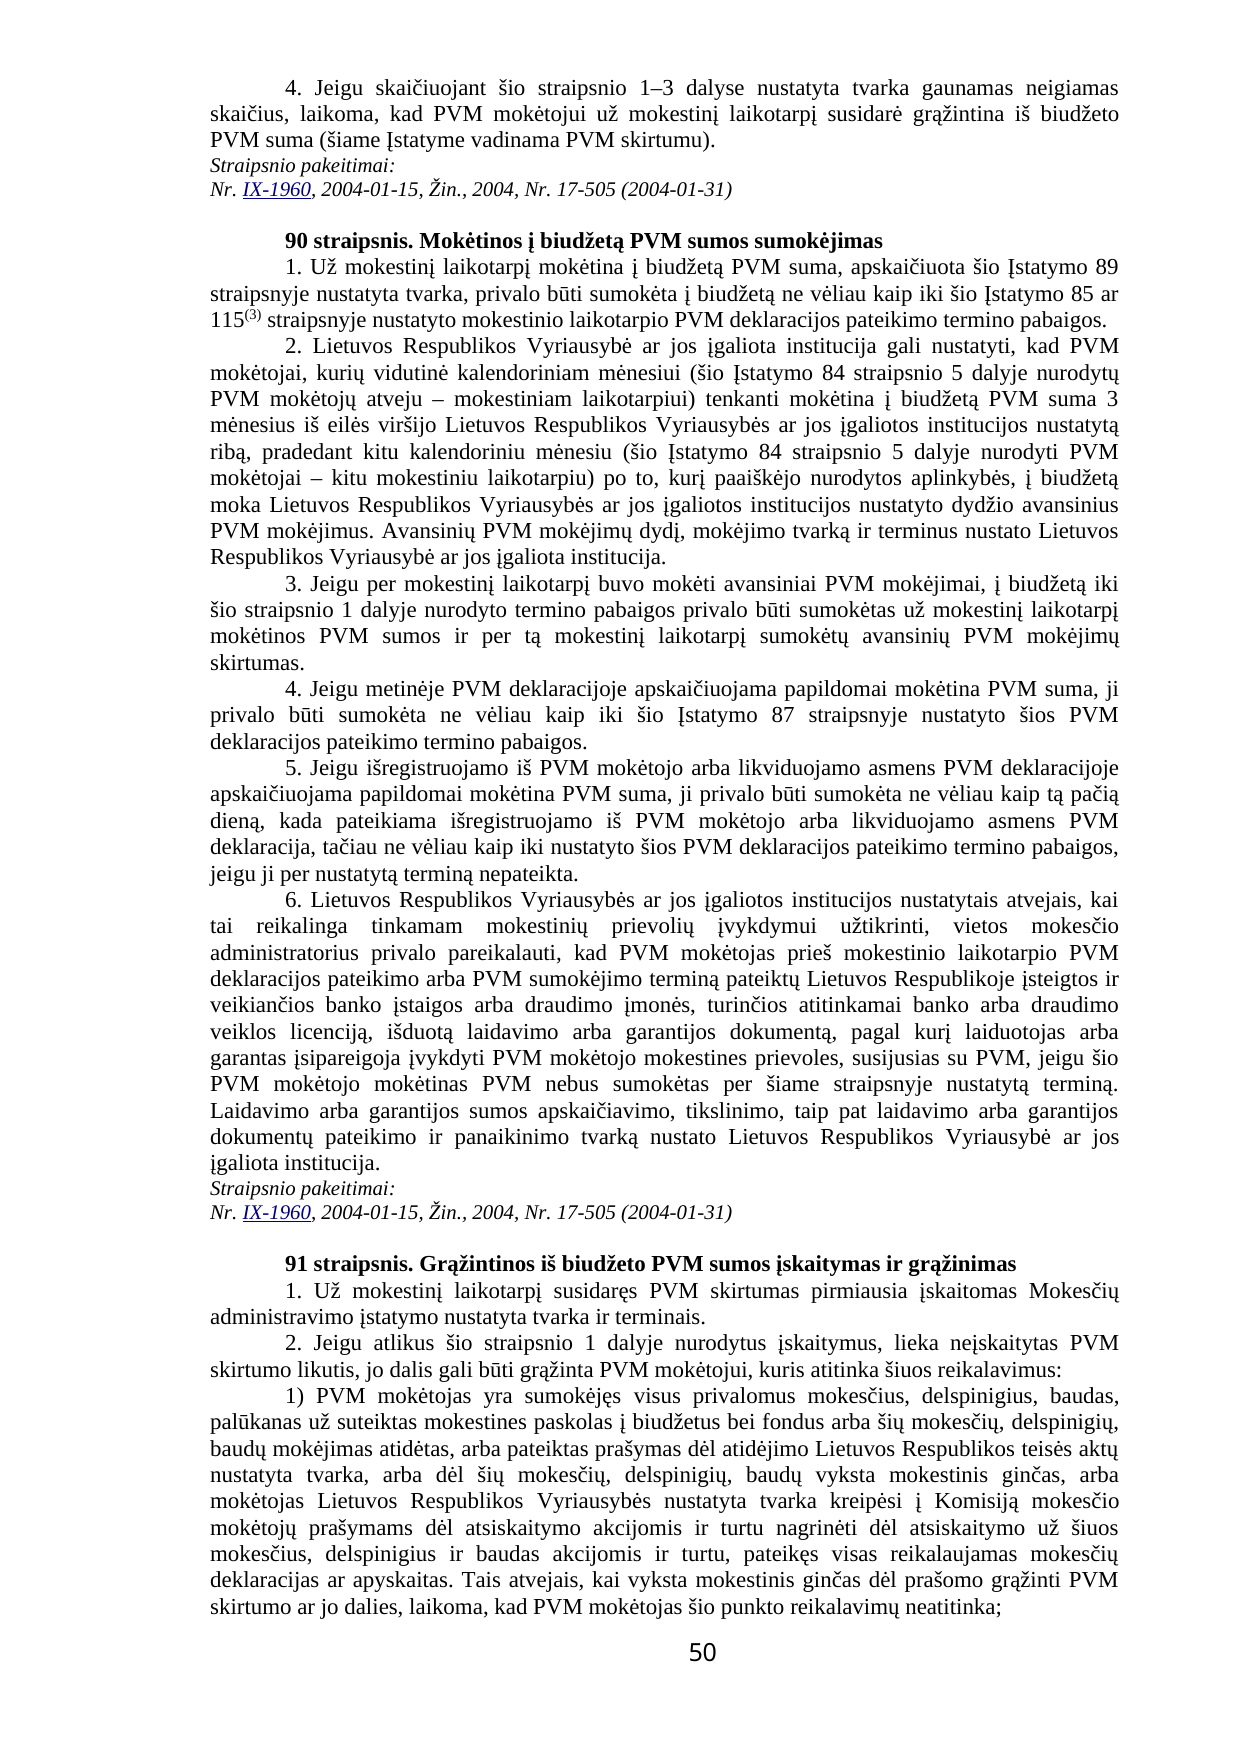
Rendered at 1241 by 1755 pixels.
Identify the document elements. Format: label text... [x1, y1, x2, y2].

text Nr. IX-1960, 2004-01-15, Žin., 2004, Nr. 17-505 (2004-01-31) [210, 177, 1120, 201]
text 5. Jeigu išregistruojamo iš PVM mokėtojo arba likviduojamo asmens PVM deklaracijoje apskaičiuojama papildomai mokėtina PVM suma, ji privalo būti sumokėta ne vėliau kaip tą pačią dieną, kada pateikiama išregistruojamo iš PVM mokėtojo arba likviduojamo asmens PVM deklaracija, tačiau ne vėliau kaip iki nustatyto šios PVM deklaracijos pateikimo termino pabaigos, jeigu ji per nustatytą terminą nepateikta. [210, 754, 1120, 886]
text 2. Jeigu atlikus šio straipsnio 1 dalyje nurodytus įskaitymus, lieka neįskaitytas PVM skirtumo likutis, jo dalis gali būti grąžinta PVM mokėtojui, kuris atitinka šiuos reikalavimus: [210, 1329, 1120, 1382]
text Straipsnio pakeitimai: [210, 1176, 1120, 1200]
text Nr. IX-1960, 2004-01-15, Žin., 2004, Nr. 17-505 (2004-01-31) [210, 1200, 1120, 1224]
text 2. Lietuvos Respublikos Vyriausybė ar jos įgaliota institucija gali nustatyti, kad PVM mokėtojai, kurių vidutinė kalendoriniam mėnesiui (šio Įstatymo 84 straipsnio 5 dalyje nurodytų PVM mokėtojų atveju – mokestiniam laikotarpiui) tenkanti mokėtina į biudžetą PVM suma 3 mėnesius iš eilės viršijo Lietuvos Respublikos Vyriausybės ar jos įgaliotos institucijos nustatytą ribą, pradedant kitu kalendoriniu mėnesiu (šio Įstatymo 84 straipsnio 5 dalyje nurodyti PVM mokėtojai – kitu mokestiniu laikotarpiu) po to, kurį paaiškėjo nurodytos aplinkybės, į biudžetą moka Lietuvos Respublikos Vyriausybės ar jos įgaliotos institucijos nustatyto dydžio avansinius PVM mokėjimus. Avansinių PVM mokėjimų dydį, mokėjimo tvarką ir terminus nustato Lietuvos Respublikos Vyriausybė ar jos įgaliota institucija. [210, 332, 1120, 570]
text 1) PVM mokėtojas yra sumokėjęs visus privalomus mokesčius, delspinigius, baudas, palūkanas už suteiktas mokestines paskolas į biudžetus bei fondus arba šių mokesčių, delspinigių, baudų mokėjimas atidėtas, arba pateiktas prašymas dėl atidėjimo Lietuvos Respublikos teisės aktų nustatyta tvarka, arba dėl šių mokesčių, delspinigių, baudų vyksta mokestinis ginčas, arba mokėtojas Lietuvos Respublikos Vyriausybės nustatyta tvarka kreipėsi į Komisiją mokesčio mokėtojų prašymams dėl atsiskaitymo akcijomis ir turtu nagrinėti dėl atsiskaitymo už šiuos mokesčius, delspinigius ir baudas akcijomis ir turtu, pateikęs visas reikalaujamas mokesčių deklaracijas ar apyskaitas. Tais atvejais, kai vyksta mokestinis ginčas dėl prašomo grąžinti PVM skirtumo ar jo dalies, laikoma, kad PVM mokėtojas šio punkto reikalavimų neatitinka; [210, 1382, 1120, 1619]
text 4. Jeigu skaičiuojant šio straipsnio 1–3 dalyse nustatyta tvarka gaunamas neigiamas skaičius, laikoma, kad PVM mokėtojui už mokestinį laikotarpį susidarė grąžintina iš biudžeto PVM suma (šiame Įstatyme vadinama PVM skirtumu). [210, 73, 1120, 153]
text 3. Jeigu per mokestinį laikotarpį buvo mokėti avansiniai PVM mokėjimai, į biudžetą iki šio straipsnio 1 dalyje nurodyto termino pabaigos privalo būti sumokėtas už mokestinį laikotarpį mokėtinos PVM sumos ir per tą mokestinį laikotarpį sumokėtų avansinių PVM mokėjimų skirtumas. [210, 570, 1120, 675]
text 91 straipsnis. Grąžintinos iš biudžeto PVM sumos įskaitymas ir grąžinimas [210, 1250, 1120, 1277]
text 1. Už mokestinį laikotarpį susidaręs PVM skirtumas pirmiausia įskaitomas Mokesčių administravimo įstatymo nustatyta tvarka ir terminais. [210, 1277, 1120, 1329]
text 4. Jeigu metinėje PVM deklaracijoje apskaičiuojama papildomai mokėtina PVM suma, ji privalo būti sumokėta ne vėliau kaip iki šio Įstatymo 87 straipsnyje nustatyto šios PVM deklaracijos pateikimo termino pabaigos. [210, 675, 1120, 754]
text 6. Lietuvos Respublikos Vyriausybės ar jos įgaliotos institucijos nustatytais atvejais, kai tai reikalinga tinkamam mokestinių prievolių įvykdymui užtikrinti, vietos mokesčio administratorius privalo pareikalauti, kad PVM mokėtojas prieš mokestinio laikotarpio PVM deklaracijos pateikimo arba PVM sumokėjimo terminą pateiktų Lietuvos Respublikoje įsteigtos ir veikiančios banko įstaigos arba draudimo įmonės, turinčios atitinkamai banko arba draudimo veiklos licenciją, išduotą laidavimo arba garantijos dokumentą, pagal kurį laiduotojas arba garantas įsipareigoja įvykdyti PVM mokėtojo mokestines prievoles, susijusias su PVM, jeigu šio PVM mokėtojo mokėtinas PVM nebus sumokėtas per šiame straipsnyje nustatytą terminą. Laidavimo arba garantijos sumos apskaičiavimo, tikslinimo, taip pat laidavimo arba garantijos dokumentų pateikimo ir panaikinimo tvarką nustato Lietuvos Respublikos Vyriausybė ar jos įgaliota institucija. [210, 886, 1120, 1176]
text 90 straipsnis. Mokėtinos į biudžetą PVM sumos sumokėjimas [210, 227, 1120, 253]
text 1. Už mokestinį laikotarpį mokėtina į biudžetą PVM suma, apskaičiuota šio Įstatymo 89 straipsnyje nustatyta tvarka, privalo būti sumokėta į biudžetą ne vėliau kaip iki šio Įstatymo 85 ar 115(3) straipsnyje nustatyto mokestinio laikotarpio PVM deklaracijos pateikimo termino pabaigos. [210, 253, 1120, 332]
text Straipsnio pakeitimai: [210, 153, 1120, 177]
